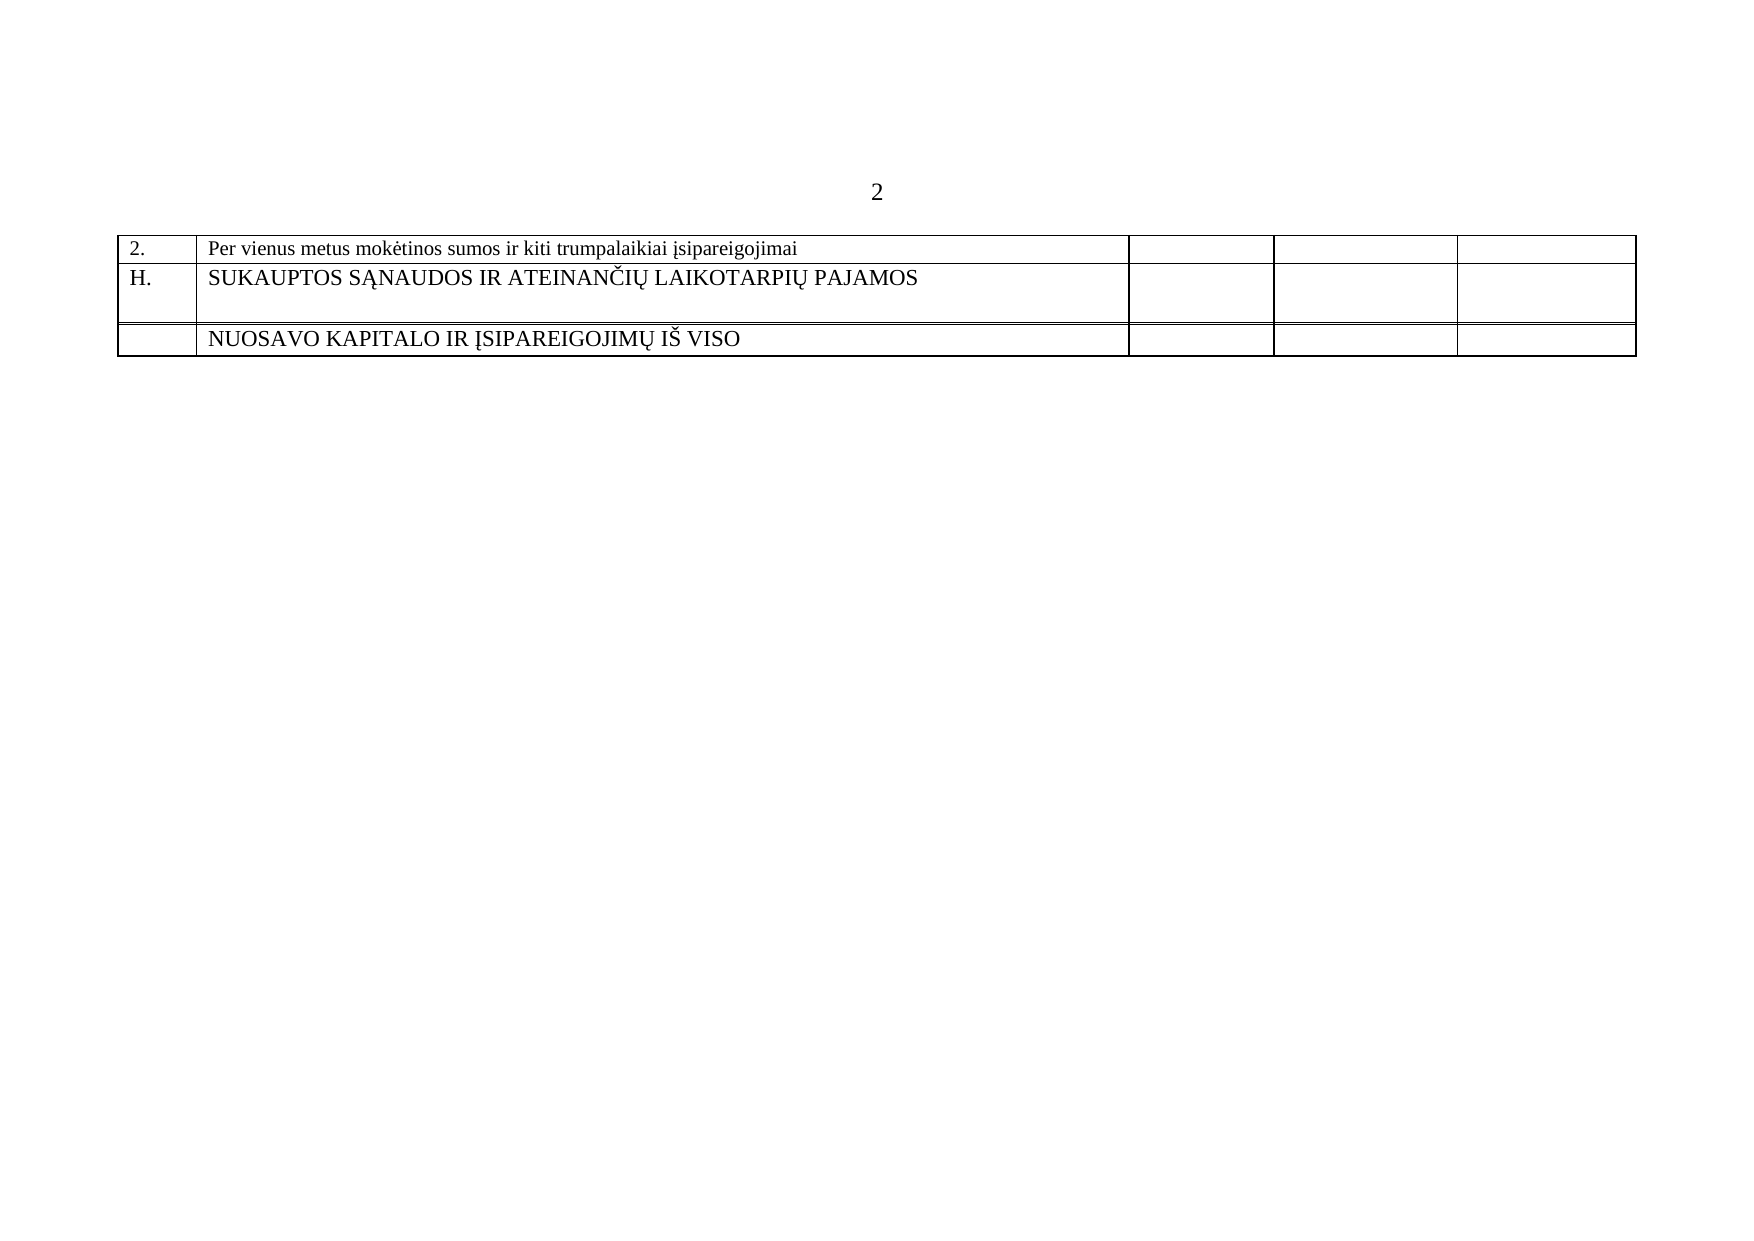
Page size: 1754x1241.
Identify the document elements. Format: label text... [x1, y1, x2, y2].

table_cell [1130, 236, 1273, 263]
table_cell 2. [119, 236, 196, 263]
table_cell [1130, 325, 1273, 355]
table_cell Per vienus metus mokėtinos sumos ir kiti trumpalaikiai įsipareigojimai [197, 236, 1128, 263]
table_cell [1130, 264, 1273, 322]
table_cell [1275, 236, 1457, 263]
table_cell [1275, 264, 1457, 322]
table_cell [1458, 236, 1635, 263]
table_cell H. [119, 264, 196, 322]
table_cell SUKAUPTOS SĄNAUDOS IR ATEINANČIŲ LAIKOTARPIŲ PAJAMOS [197, 264, 1128, 322]
table_cell [1275, 325, 1457, 355]
table_cell [1458, 325, 1635, 355]
table_cell [1458, 264, 1635, 322]
table_cell NUOSAVO KAPITALO IR ĮSIPAREIGOJIMŲ IŠ VISO [197, 325, 1128, 355]
table_cell [119, 325, 196, 355]
